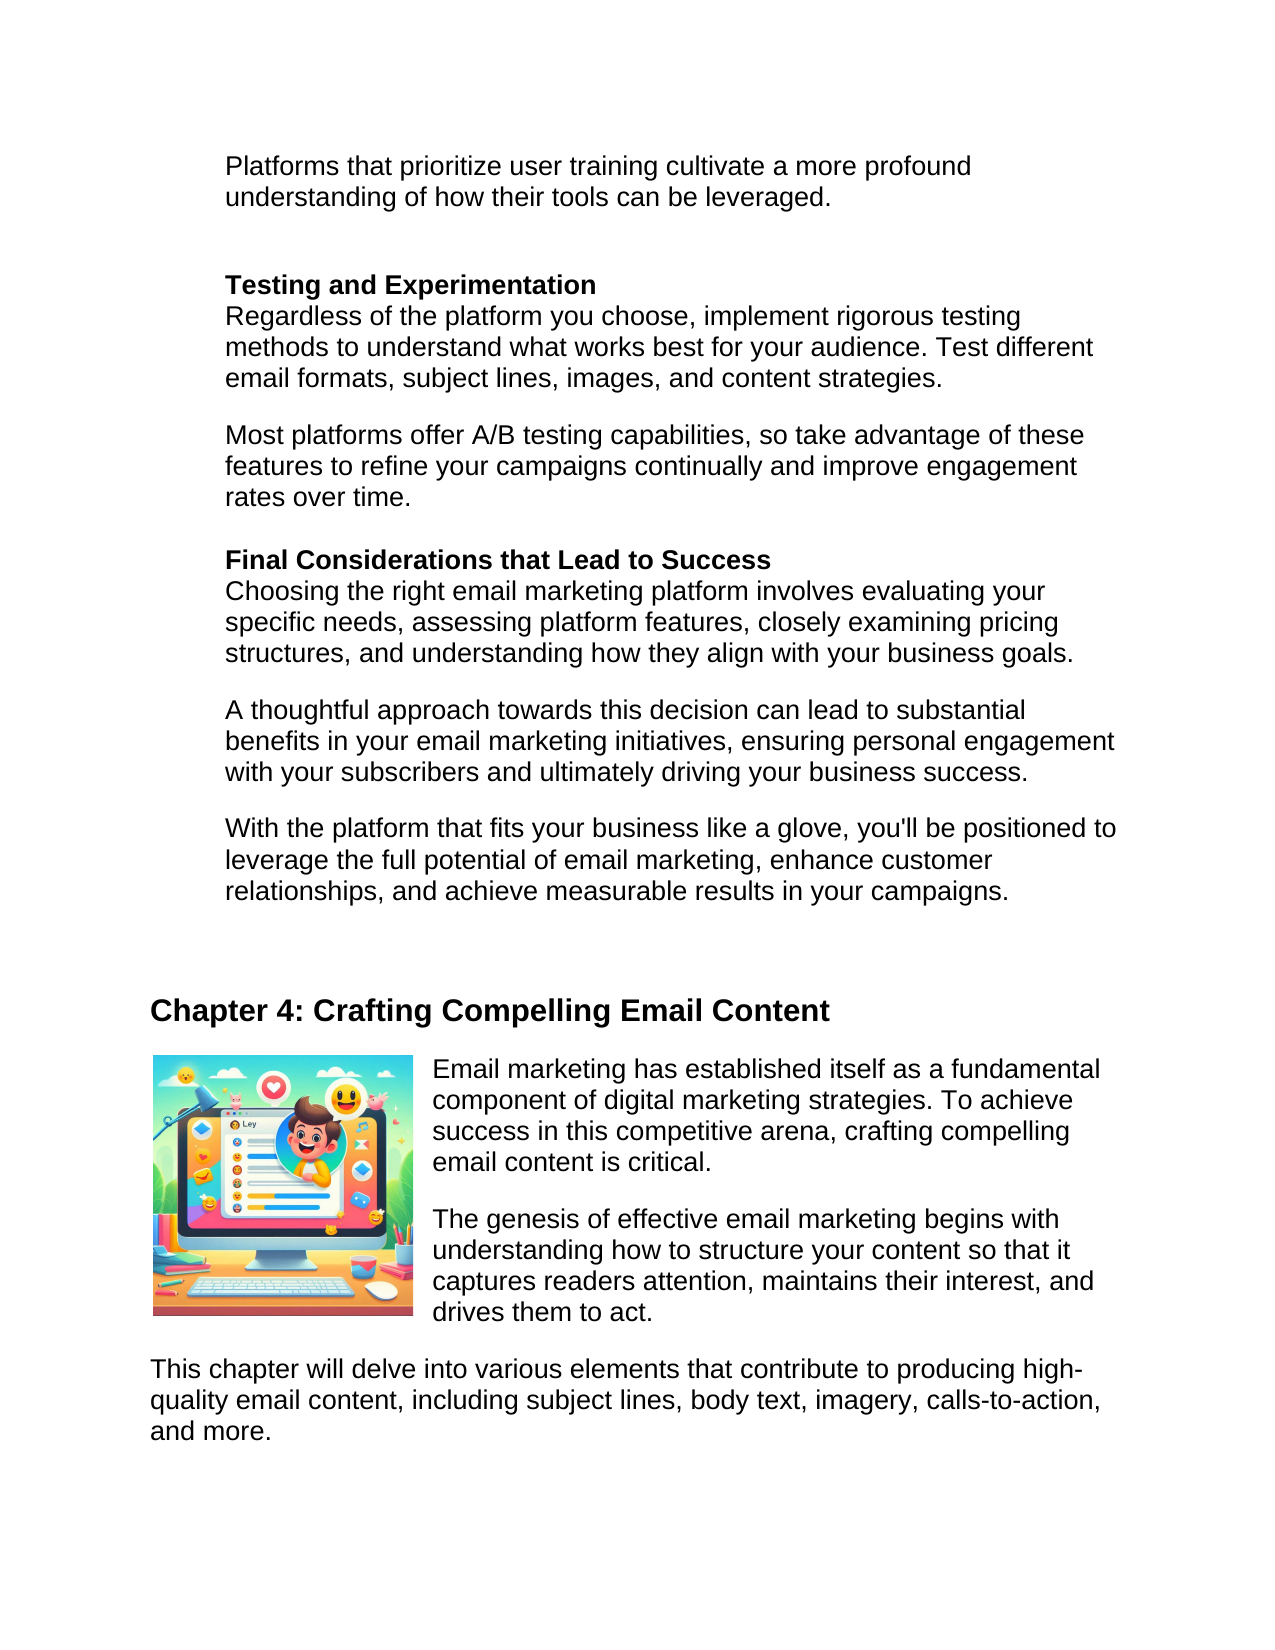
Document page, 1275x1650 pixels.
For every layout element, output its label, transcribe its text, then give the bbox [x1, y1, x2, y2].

text Platforms that prioritize user training cultivate a more profound understanding of how their tools can be leveraged. [225, 150, 1125, 212]
picture [153, 1055, 414, 1316]
text The genesis of effective email marketing begins with understanding how to structure your content so that it captures readers attention, maintains their interest, and drives them to act. [150, 1203, 1125, 1328]
text Most platforms offer A/B testing capabilities, so take advantage of these features to refine your campaigns continually and improve engagement rates over time. Final Considerations that Lead to Success Choosing the right email marketing platform involves evaluating your specific needs, assessing platform features, closely examining pricing structures, and understanding how they align with your business goals. [225, 419, 1125, 669]
text Testing and Experimentation Regardless of the platform you choose, implement rigorous testing methods to understand what works best for your audience. Test different email formats, subject lines, images, and content strategies. [225, 237, 1125, 394]
text With the platform that fits your business like a glove, you'll be positioned to leverage the full potential of email marketing, enhance customer relationships, and achieve measurable results in your campaigns. [225, 812, 1125, 906]
text This chapter will delve into various elements that contribute to producing high-quality email content, including subject lines, body text, imagery, calls-to-action, and more. [150, 1353, 1125, 1446]
text Email marketing has established itself as a fundamental component of digital marketing strategies. To achieve success in this competitive arena, crafting compelling email content is critical. [150, 1053, 1125, 1178]
subtitle Chapter 4: Crafting Compelling Email Content [150, 992, 1125, 1028]
text A thoughtful approach towards this decision can lead to substantial benefits in your email marketing initiatives, ensuring personal engagement with your subscribers and ultimately driving your business success. [225, 694, 1125, 787]
